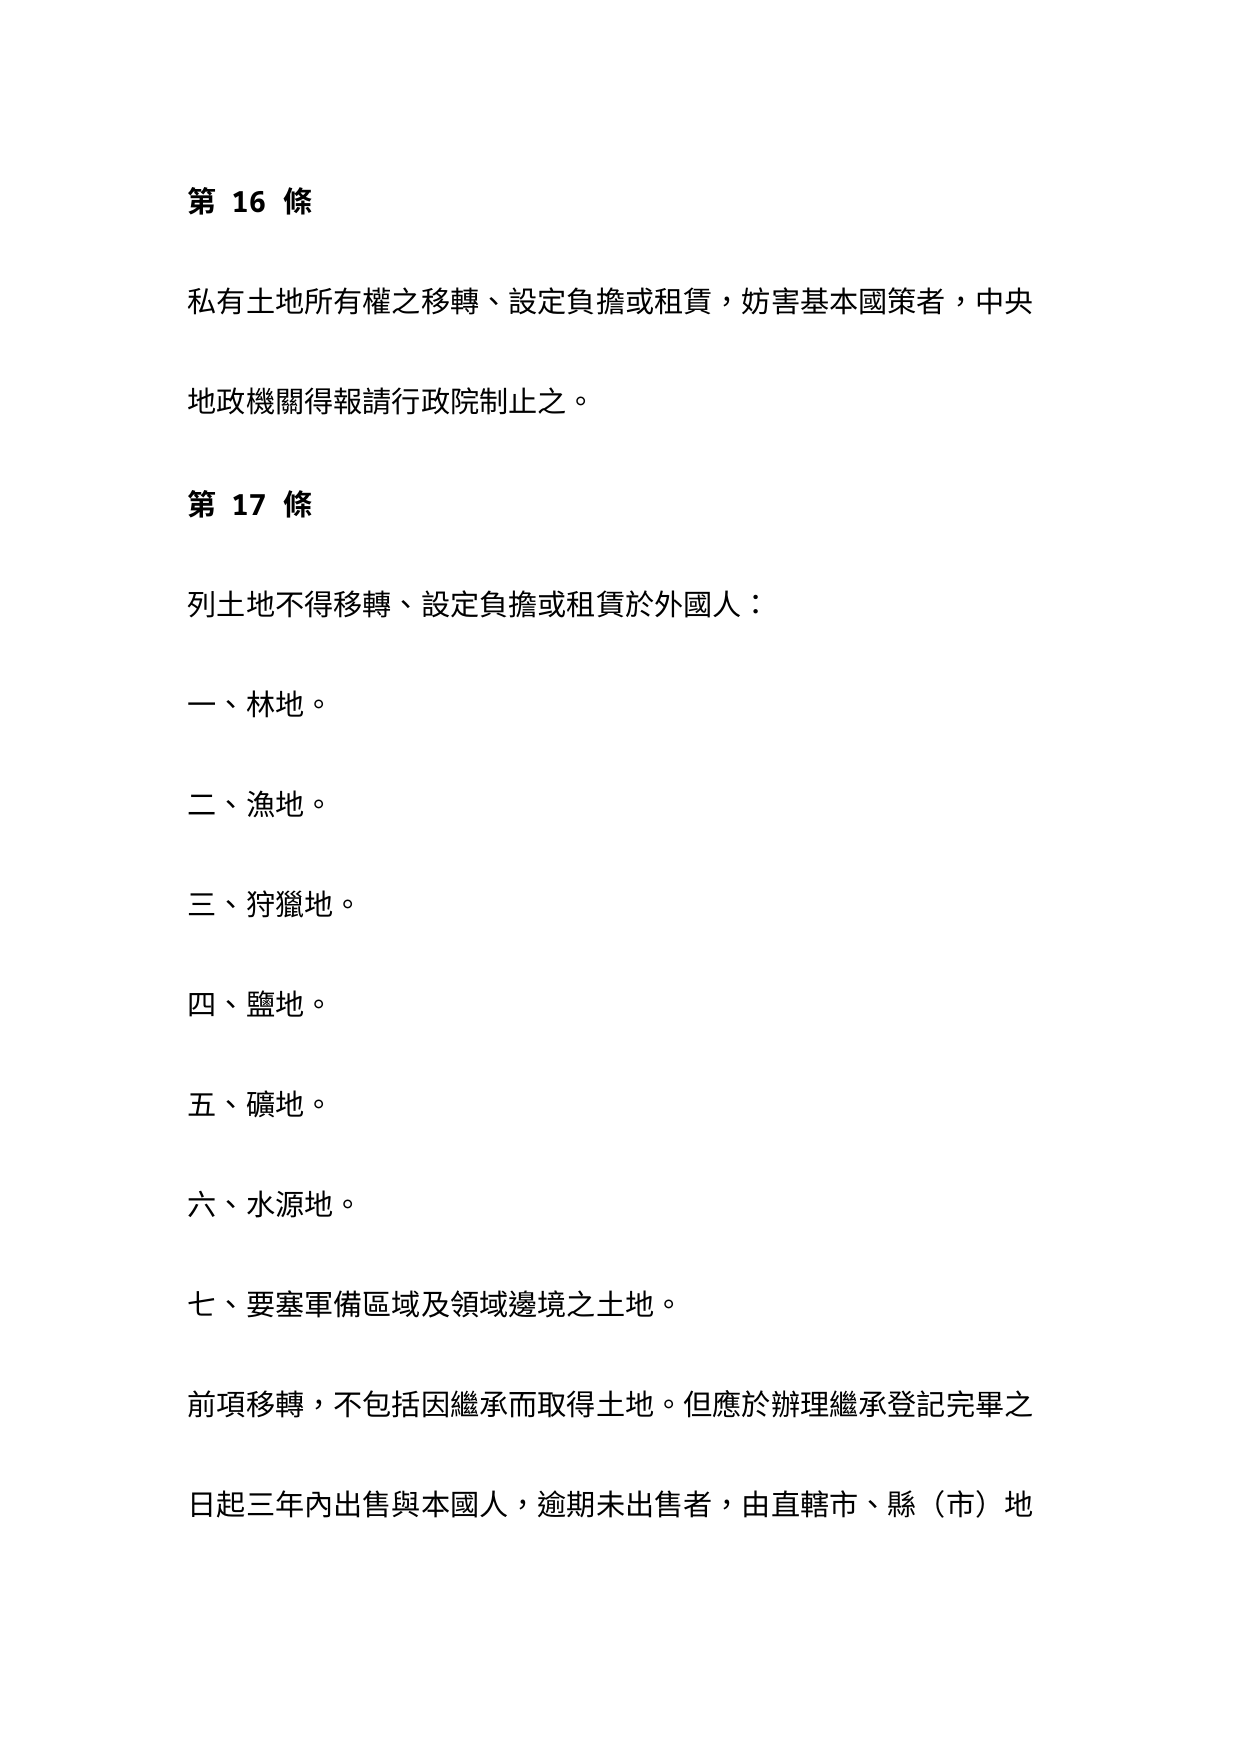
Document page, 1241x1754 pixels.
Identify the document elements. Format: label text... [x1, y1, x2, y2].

text 第 16 條 私有土地所有權之移轉、設定負擔或租賃，妨害基本國策者，中央地政機關得報請行政院制止之。 [187, 158, 1053, 421]
text 第 17 條 列土地不得移轉、設定負擔或租賃於外國人： 一、林地。 二、漁地。 三、狩獵地。 四、鹽地。 五、礦地。 六、水源地。 七、要塞軍備區域及領域邊境之土地。 前項移轉，不包括因繼承而取得土地。但應於辦理繼承登記完畢之日起三年內出售與本國人，逾期未出售者，由直轄市、縣（市）地政機關移請國有財產局辦理公開標售，其標售程序準用第七十三條之一相關規定。 前項規定，於本法修正施行前已因繼承取得第一項所列各款土地尚未辦理繼承登記者，亦適用之。 第 18 條 外國人在中華民國取得或設定土地權利，以依條約或其本國法律，中華民國人民得在該國享受同樣權利者為限。 第 19 條 外國人為供自用、投資或公益之目的使用，得取得左列各款用途之土地，其面積及所在地點，應受該管直轄市或縣（市）政府依法所定之限制︰ 一、住宅。 二、營業處所、辦公場所、商店及工廠。 三、教堂。 四、醫院。 五、外僑子弟學校。 六、使領館及公益團體之會所。 七、墳場。 八、有助於國內重大建設、整體經濟或農牧經營之投資，並經中央目的事業主管機關核准者。 前項第八款所需土地之申請程序、應備文件、審核方式及其他應遵行事項之辦法，由行政院定之。 第 20 條 外國人依前條需要取得土地，應檢附相關文件，申請該管直轄市或縣（市）政府核准；土地有變更用途或為繼承以外之移轉時，亦同。其依前條第一項第八款取得者，並應先經中央目的事業主管機關同意。 直轄市或縣（市） 政府為前項之准駁，應於受理後十四日內為之，並於核准後報請中央地政機關備查。 外國人依前條第一項第八款規定取得土地，應依核定期限及用途使用，因故未能依核定期限使用者，應敘明原因向中央目的事業主管機關申請展期；其未依核定期限及用途使用者，由直轄市或縣（市）政府通知土地所有權人於通知送達後三年內出售。逾期未出售者，得逕為標售，所得價款發還土地所有權人；其土地上有改良物者，得併同標售。 前項標售之處理程序、價款計算、異議處理及其他應遵行事項之辦法，由中央地政機關定之。 第 21 條 （刪除） 第 22 條 （刪除） 第 23 條 （刪除） 第 24 條 外國人租賃或購買之土地，經登記後，依法令之所定，享受權利，負擔義務。 第 四 章 公有土地 第 25 條 直轄市或縣（市）政府對於其所管公有土地，非經該管區內民意機關同意，並經行政院核准，不得處分或設定負擔或為超過十年期間之租賃。 第 26 條 各級政府機關需用公有土地時，應商同該管直轄市或縣（市）政府層請行政院核准撥用。 第 27 條 直轄市或縣（市）政府應將該管公有土地之收益，列入各該政府預算。 第 五 章 地權調整 第 28 條 直轄市或縣（市）政府對於私有土地，得斟酌地方情形，按土地種類及性質，分別限制個人或團體所有土地面積之最高額。 前項限制私有土地面積之最高額，應經中央地政機關之核定。 第 29 條 私有土地受前條規定限制時，由該管直轄市或縣（市）政府規定辦法，限令於一定期間內，將額外土地分劃出賣。 不依前項規定分劃出賣者，該管直轄市或縣（市）政府得依本法徵收之。 前項徵收之補償地價，得斟酌情形搭給土地債券。 第 30 條 （刪除） 第 30-1 條 （刪除） 第 31 條 直轄市或縣（市）地政機關於其管轄區內之土地，得斟酌地方經濟情形，依其性質及使用之種類，為最小面積單位之規定，並禁止其再分割。 前項規定，應經中央地政機關之核准。 第 32 條 直轄市或縣（市）政府得限制每一自耕農之耕地負債最高額，並報中央地政機關備案。 第 33 條 （刪除） 第 34 條 （刪除） 第 34-1 條 共有土地或建築改良物，其處分、變更及設定地上權、農育權、不動產役權或典權，應以共有人過半數及其應有部分合計過半數之同意行之。但其應有部分合計逾三分之二者，其人數不予計算。 共有人依前項規定為處分、變更或設定負擔時，應事先以書面通知他共有人；其不能以書面通知者，應公告之。 第一項共有人，對於他共有人應得之對價或補償，負連帶清償責任。於為權利變更登記時，並應提出他共有人已為受領或為其提存之證明。其因而取得不動產物權者，應代他共有人申請登記。 共有人出賣其應有部分時，他共有人得以同一價格共同或單獨優先承購。 前四項規定，於公同共有準用之。 依法得分割之共有土地或建築改良物，共有人不能自行協議分割者，任何共有人得申請該管直轄市、縣 (市) 地政機關調處。不服調處者，應於接到調處通知後十五日內向司法機關訴請處理，屆期不起訴者，依原調處結果辦理之。 第 34-2 條 直轄市或縣（ 市 ）地政機關為處理本法不動產之糾紛，應設不動產糾紛調處委員會，聘請地政、營建、法律及地方公正人士為調處委員；其設置、申請調處之要件、程序、期限、調處費用及其他應遵循事項之辦法，由中央地政機關定之。 第 35 條 自耕農場之創設，另以法律定之。 第 二 編 地籍 [187, 461, 1053, 1523]
